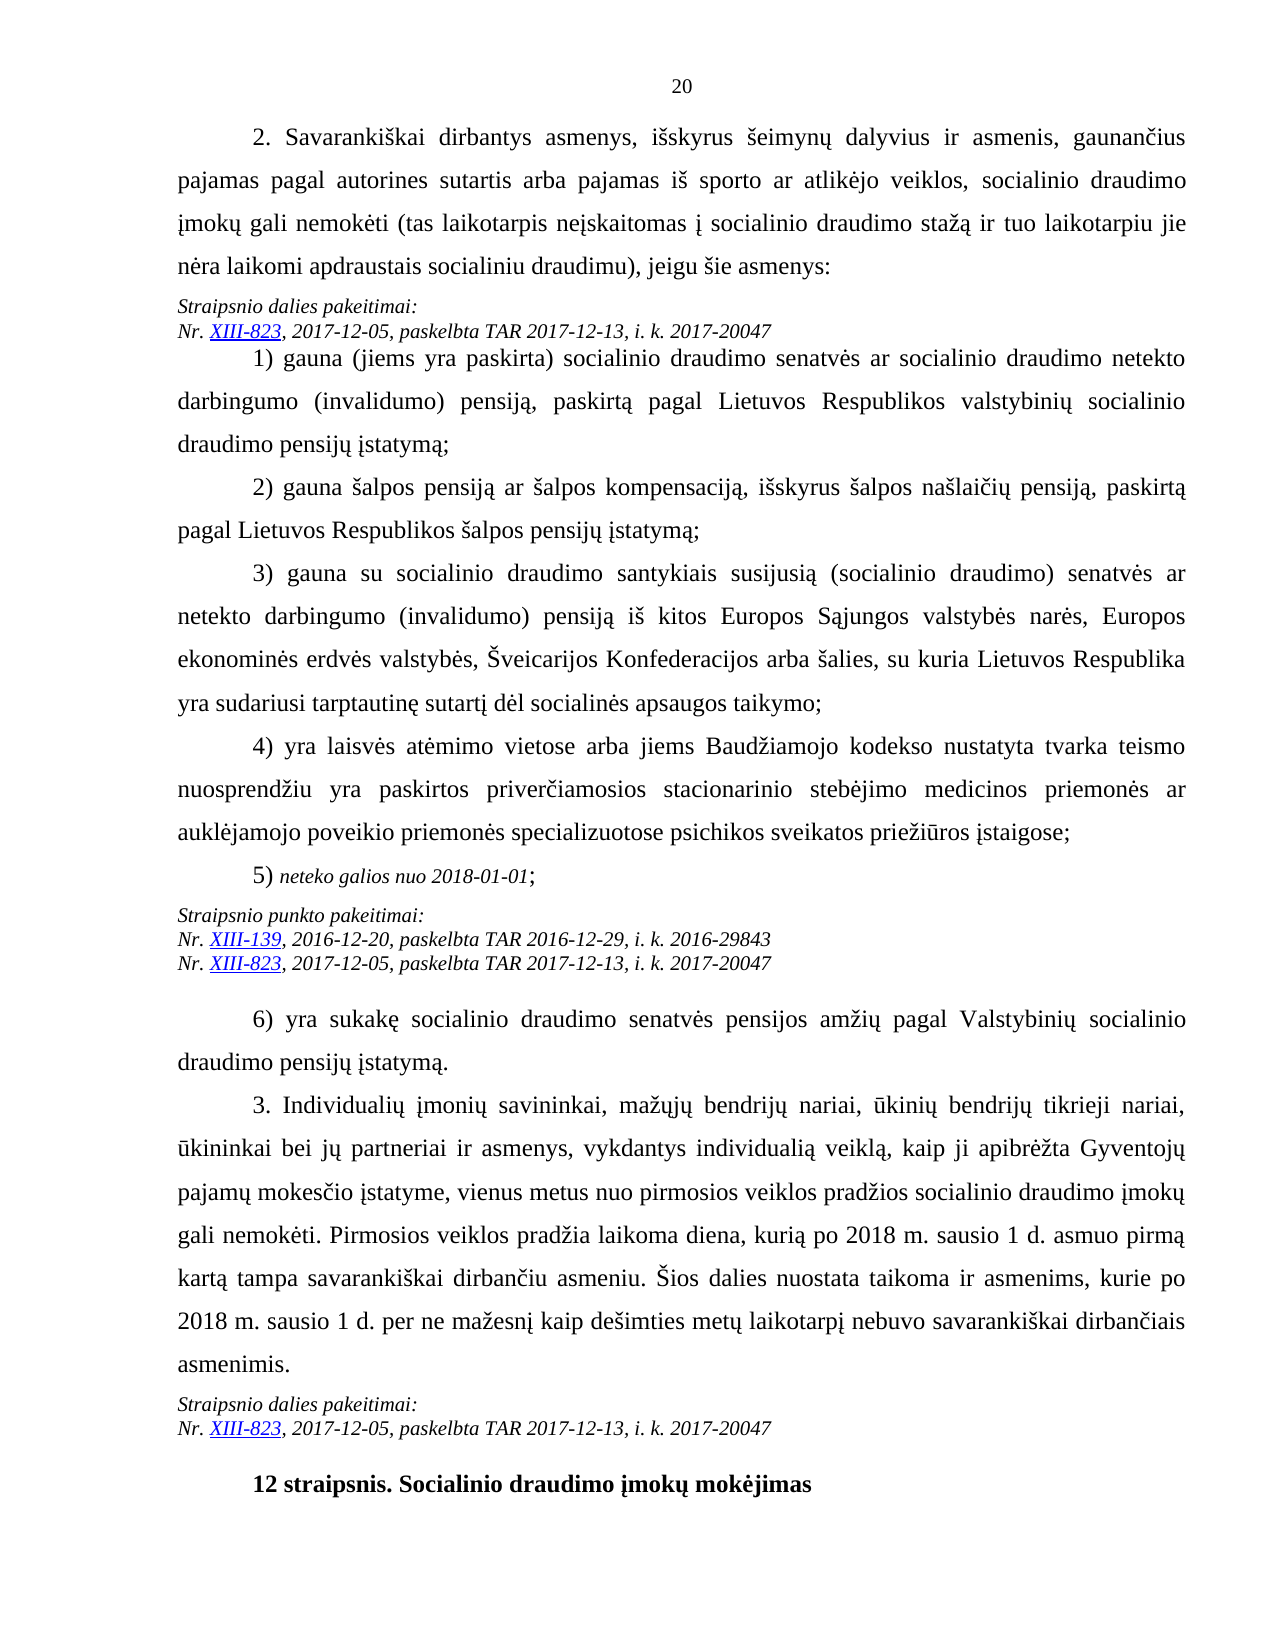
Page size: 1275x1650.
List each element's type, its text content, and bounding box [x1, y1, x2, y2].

text 12 straipsnis. Socialinio draudimo įmokų mokėjimas [177, 1469, 1186, 1498]
text Nr. XIII-139, 2016-12-20, paskelbta TAR 2016-12-29, i. k. 2016-29843 [177, 927, 1186, 951]
text 3) gauna su socialinio draudimo santykiais susijusią (socialinio draudimo) senatvės ar netekto darbingumo (invalidumo) pensiją iš kitos Europos Sąjungos valstybės narės, Europos ekonominės erdvės valstybės, Šveicarijos Konfederacijos arba šalies, su kuria Lietuvos Respublika yra sudariusi tarptautinę sutartį dėl socialinės apsaugos taikymo; [177, 558, 1186, 716]
text 6) yra sukakę socialinio draudimo senatvės pensijos amžių pagal Valstybinių socialinio draudimo pensijų įstatymą. [177, 1004, 1186, 1076]
text 2. Savarankiškai dirbantys asmenys, išskyrus šeimynų dalyvius ir asmenis, gaunančius pajamas pagal autorines sutartis arba pajamas iš sporto ar atlikėjo veiklos, socialinio draudimo įmokų gali nemokėti (tas laikotarpis neįskaitomas į socialinio draudimo stažą ir tuo laikotarpiu jie nėra laikomi apdraustais socialiniu draudimu), jeigu šie asmenys: [177, 122, 1186, 280]
text Nr. XIII-823, 2017-12-05, paskelbta TAR 2017-12-13, i. k. 2017-20047 [177, 318, 1186, 343]
text Straipsnio dalies pakeitimai: [177, 294, 1186, 318]
text 5) neteko galios nuo 2018-01-01; [177, 860, 1186, 889]
text 4) yra laisvės atėmimo vietose arba jiems Baudžiamojo kodekso nustatyta tvarka teismo nuosprendžiu yra paskirtos priverčiamosios stacionarinio stebėjimo medicinos priemonės ar auklėjamojo poveikio priemonės specializuotose psichikos sveikatos priežiūros įstaigose; [177, 731, 1186, 846]
text Straipsnio dalies pakeitimai: [177, 1392, 1186, 1416]
text Straipsnio punkto pakeitimai: [177, 903, 1186, 927]
text 1) gauna (jiems yra paskirta) socialinio draudimo senatvės ar socialinio draudimo netekto darbingumo (invalidumo) pensiją, paskirtą pagal Lietuvos Respublikos valstybinių socialinio draudimo pensijų įstatymą; [177, 343, 1186, 458]
text Nr. XIII-823, 2017-12-05, paskelbta TAR 2017-12-13, i. k. 2017-20047 [177, 1416, 1186, 1440]
text Nr. XIII-823, 2017-12-05, paskelbta TAR 2017-12-13, i. k. 2017-20047 [177, 951, 1186, 975]
text 3. Individualių įmonių savininkai, mažųjų bendrijų nariai, ūkinių bendrijų tikrieji nariai, ūkininkai bei jų partneriai ir asmenys, vykdantys individualią veiklą, kaip ji apibrėžta Gyventojų pajamų mokesčio įstatyme, vienus metus nuo pirmosios veiklos pradžios socialinio draudimo įmokų gali nemokėti. Pirmosios veiklos pradžia laikoma diena, kurią po 2018 m. sausio 1 d. asmuo pirmą kartą tampa savarankiškai dirbančiu asmeniu. Šios dalies nuostata taikoma ir asmenims, kurie po 2018 m. sausio 1 d. per ne mažesnį kaip dešimties metų laikotarpį nebuvo savarankiškai dirbančiais asmenimis. [177, 1090, 1186, 1378]
text 2) gauna šalpos pensiją ar šalpos kompensaciją, išskyrus šalpos našlaičių pensiją, paskirtą pagal Lietuvos Respublikos šalpos pensijų įstatymą; [177, 472, 1186, 544]
